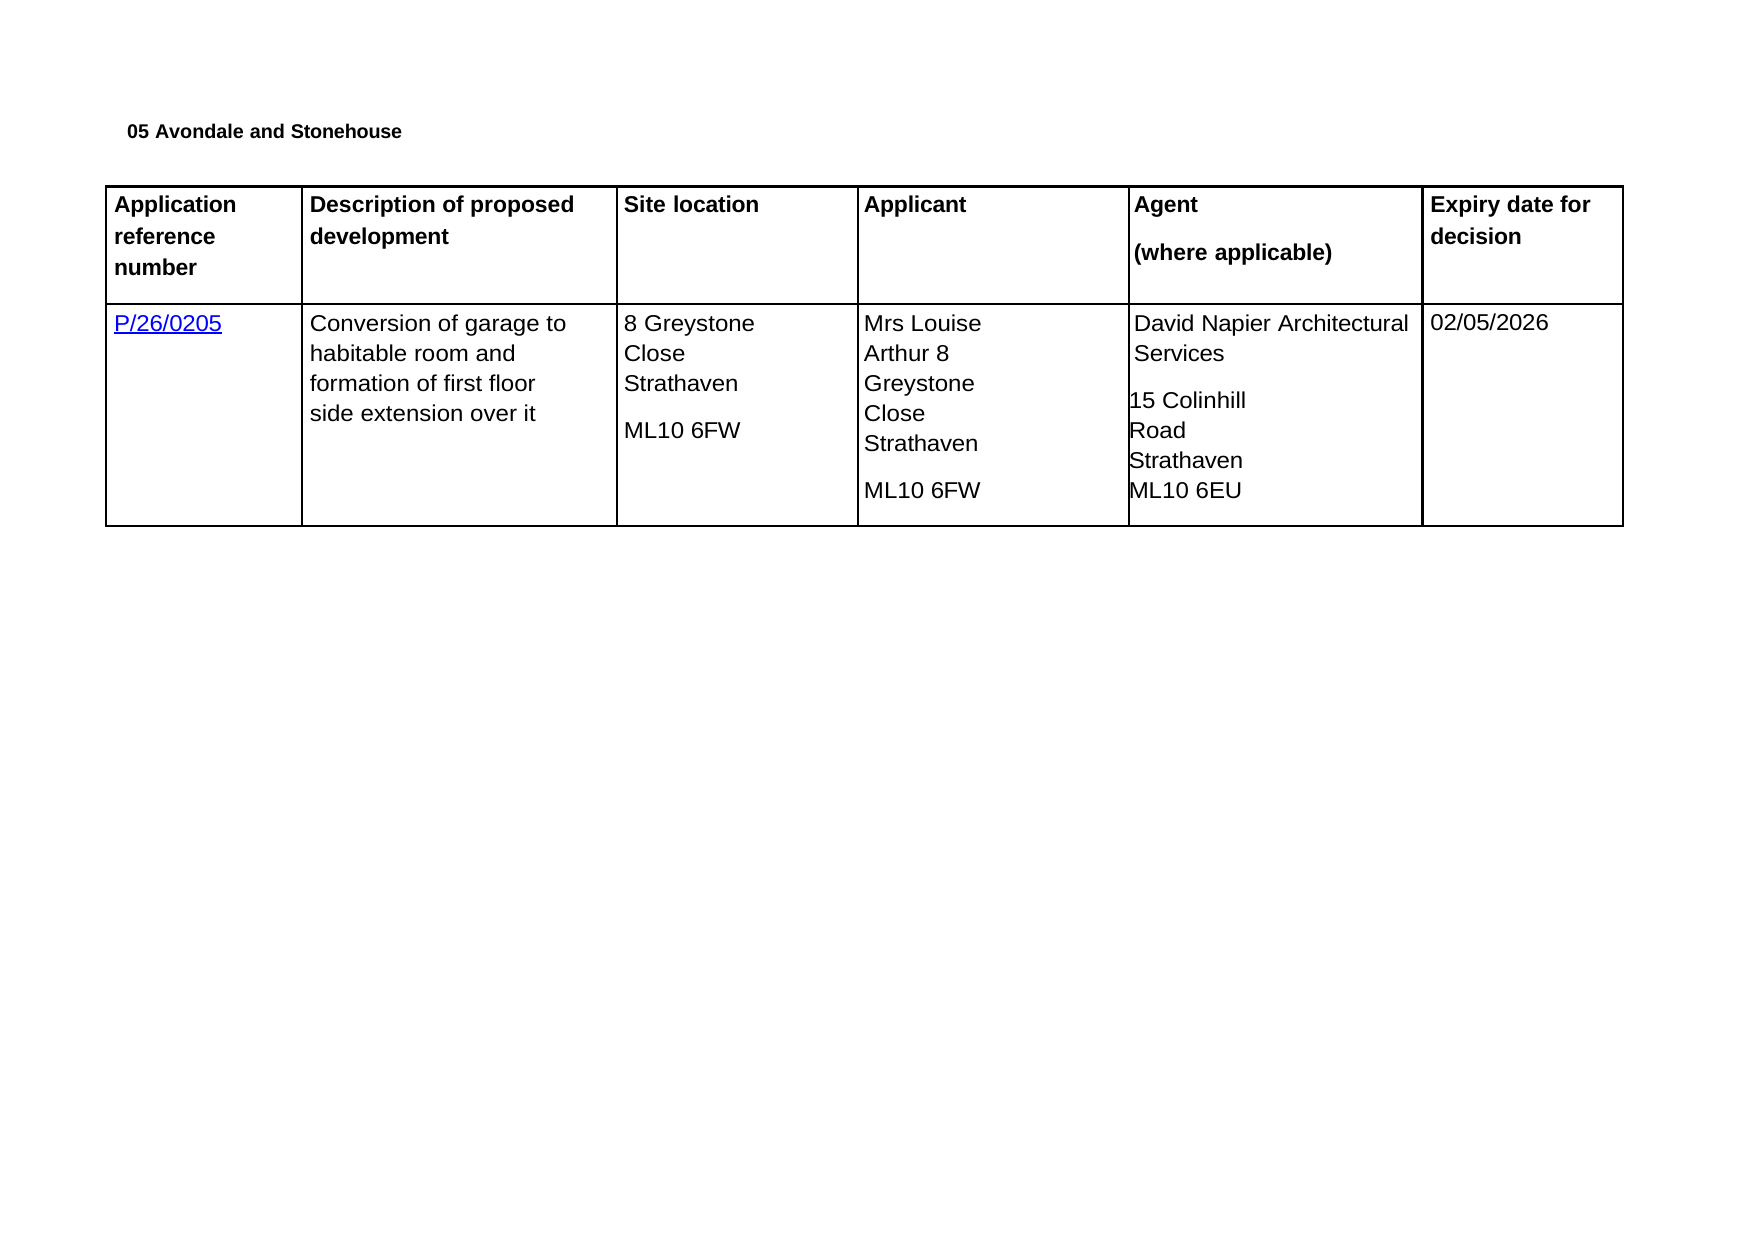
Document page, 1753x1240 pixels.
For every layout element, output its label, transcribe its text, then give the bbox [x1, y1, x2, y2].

table_cell Mrs Louise Arthur 8 Greystone Close Strathaven ML10 6FW [859, 305, 1128, 525]
table_header Application reference number [107, 188, 301, 303]
table_header Applicant [859, 188, 1128, 303]
table_cell David Napier Architectural Services 15 Colinhill Road Strathaven ML10 6EU [1130, 305, 1421, 525]
table_cell 02/05/2026 [1424, 305, 1622, 525]
table_header Agent (where applicable) [1130, 188, 1421, 303]
table_cell 8 Greystone Close Strathaven ML10 6FW [618, 305, 857, 525]
table_header Description of proposed development [303, 188, 616, 303]
table_header Site location [618, 188, 857, 303]
table_header Expiry date for decision [1424, 188, 1622, 303]
table_cell Conversion of garage to habitable room and formation of first floor side extension over it [303, 305, 616, 525]
table_cell P/26/0205 [107, 305, 301, 525]
